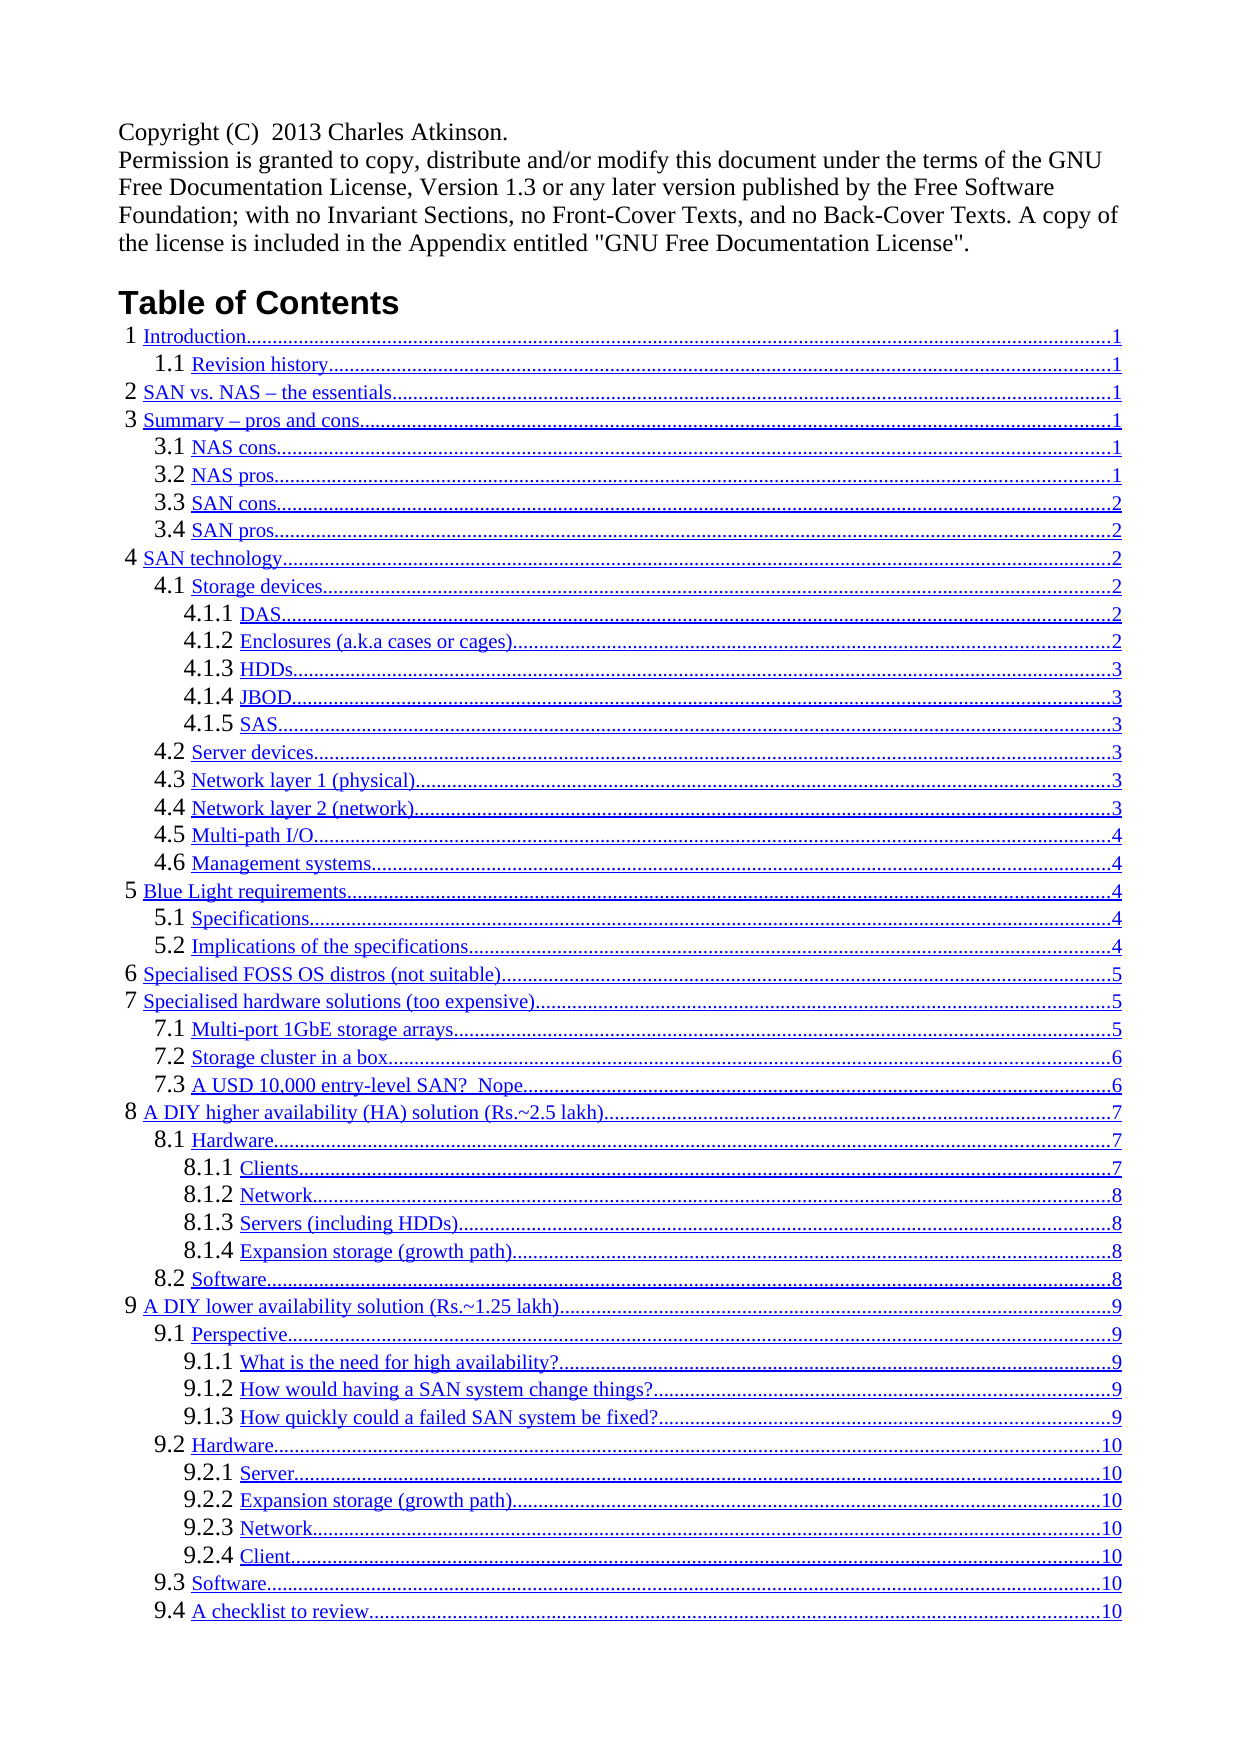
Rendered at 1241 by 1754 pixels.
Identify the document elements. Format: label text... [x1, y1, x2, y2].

text 7 Specialised hardware solutions (too expensive) 5 [118, 987, 1122, 1014]
text 8.1.3 Servers (including HDDs) 8 [177, 1208, 1122, 1236]
text 9.2.3 Network 10 [177, 1513, 1122, 1541]
text 6 Specialised FOSS OS distros (not suitable) 5 [118, 959, 1122, 987]
text 4.4 Network layer 2 (network) 3 [148, 793, 1122, 820]
text 4.6 Management systems 4 [148, 848, 1122, 876]
text 8 A DIY higher availability (HA) solution (Rs.~2.5 lakh) 7 [118, 1097, 1122, 1125]
text 4.1.3 HDDs 3 [177, 654, 1122, 682]
text 5.1 Specifications 4 [148, 903, 1122, 931]
text 8.2 Software 8 [148, 1264, 1122, 1291]
text 1 Introduction 1 [118, 322, 1122, 349]
text Copyright (C) 2013 Charles Atkinson. [118, 118, 1122, 146]
text 4.1.2 Enclosures (a.k.a cases or cages) 2 [177, 626, 1122, 654]
text 9.2 Hardware 10 [148, 1430, 1122, 1458]
text 9.1.1 What is the need for high availability? 9 [177, 1347, 1122, 1374]
text 8.1.2 Network 8 [177, 1181, 1122, 1208]
text 5 Blue Light requirements 4 [118, 876, 1122, 903]
text 4.3 Network layer 1 (physical) 3 [148, 765, 1122, 793]
text 3 Summary – pros and cons 1 [118, 405, 1122, 432]
text 8.1 Hardware 7 [148, 1125, 1122, 1153]
text 4 SAN technology 2 [118, 543, 1122, 571]
text 2 SAN vs. NAS – the essentials 1 [118, 377, 1122, 405]
text 8.1.1 Clients 7 [177, 1153, 1122, 1181]
subtitle Table of Contents [118, 284, 1122, 322]
text 3.4 SAN pros 2 [148, 516, 1122, 543]
text 7.1 Multi-port 1GbE storage arrays 5 [148, 1014, 1122, 1042]
text 4.1.5 SAS 3 [177, 709, 1122, 737]
text 9.1.3 How quickly could a failed SAN system be fixed? 9 [177, 1402, 1122, 1430]
text 7.2 Storage cluster in a box 6 [148, 1042, 1122, 1070]
text 9.2.4 Client 10 [177, 1541, 1122, 1568]
text 4.1.1 DAS 2 [177, 599, 1122, 626]
text 4.5 Multi-path I/O 4 [148, 820, 1122, 848]
text 4.2 Server devices 3 [148, 737, 1122, 765]
text 9.1.2 How would having a SAN system change things? 9 [177, 1374, 1122, 1402]
text 3.3 SAN cons 2 [148, 488, 1122, 516]
text 1.1 Revision history 1 [148, 349, 1122, 377]
text 9.1 Perspective 9 [148, 1319, 1122, 1347]
text 9 A DIY lower availability solution (Rs.~1.25 lakh) 9 [118, 1291, 1122, 1319]
text Permission is granted to copy, distribute and/or modify this document under the terms of the GNU Free Documentation License, Version 1.3 or any later version published by the Free Software Foundation; with no Invariant Sections, no Front-Cover Texts, and no Back-Cover Texts. A copy of the license is included in the Appendix entitled "GNU Free Documentation License". [118, 146, 1122, 257]
text 3.1 NAS cons 1 [148, 432, 1122, 460]
text 5.2 Implications of the specifications 4 [148, 931, 1122, 959]
text 4.1.4 JBOD 3 [177, 682, 1122, 709]
text 9.4 A checklist to review 10 [148, 1596, 1122, 1624]
text 7.3 A USD 10,000 entry-level SAN? Nope 6 [148, 1070, 1122, 1097]
text 3.2 NAS pros 1 [148, 460, 1122, 488]
text 9.2.2 Expansion storage (growth path) 10 [177, 1485, 1122, 1513]
text 8.1.4 Expansion storage (growth path) 8 [177, 1236, 1122, 1264]
text 9.3 Software 10 [148, 1568, 1122, 1596]
text 4.1 Storage devices 2 [148, 571, 1122, 599]
text 9.2.1 Server 10 [177, 1458, 1122, 1485]
